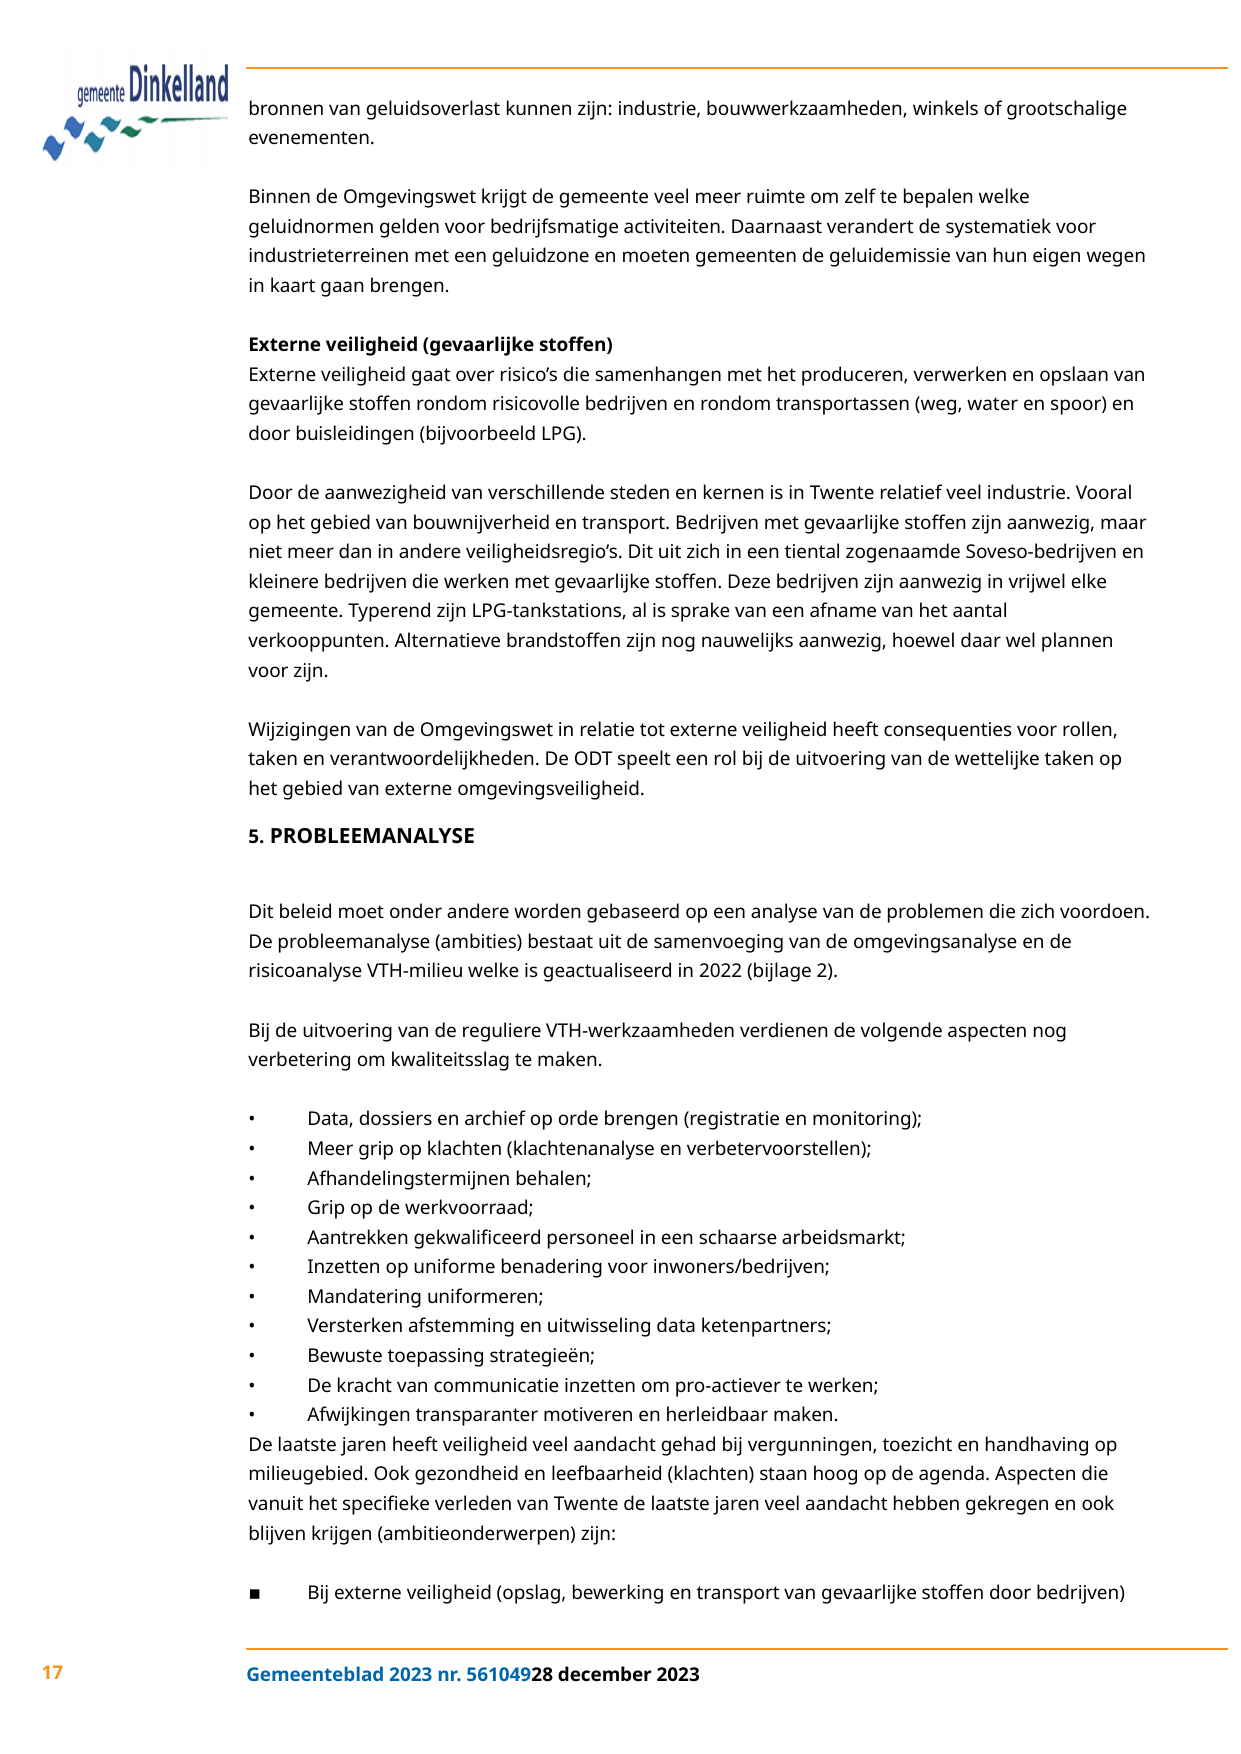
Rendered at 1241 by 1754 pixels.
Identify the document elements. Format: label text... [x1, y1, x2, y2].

text Bij de uitvoering van de reguliere VTH-werkzaamheden verdienen de volgende aspecten nog verbetering om kwaliteitsslag te maken. [248, 1017, 1152, 1072]
picture [41, 47, 231, 172]
text Externe veiligheid gaat over risico’s die samenhangen met het produceren, verwerken en opslaan van gevaarlijke stoffen rondom risicovolle bedrijven en rondom transportassen (weg, water en spoor) en door buisleidingen (bijvoorbeeld LPG). [248, 361, 1152, 446]
list Afwijkingen transparanter motiveren en herleidbaar maken. [248, 1401, 1152, 1427]
text Door de aanwezigheid van verschillende steden en kernen is in Twente relatief veel industrie. Vooral op het gebied van bouwnijverheid en transport. Bedrijven met gevaarlijke stoffen zijn aanwezig, maar niet meer dan in andere veiligheidsregio’s. Dit uit zich in een tiental zogenaamde Soveso-bedrijven en kleinere bedrijven die werken met gevaarlijke stoffen. Deze bedrijven zijn aanwezig in vrijwel elke gemeente. Typerend zijn LPG-tankstations, al is sprake van een afname van het aantal verkooppunten. Alternatieve brandstoffen zijn nog nauwelijks aanwezig, hoewel daar wel plannen voor zijn. [248, 479, 1152, 683]
list Meer grip op klachten (klachtenanalyse en verbetervoorstellen); [248, 1135, 1152, 1161]
list Bij externe veiligheid (opslag, bewerking en transport van gevaarlijke stoffen door bedrijven) [248, 1579, 1152, 1605]
text bronnen van geluidsoverlast kunnen zijn: industrie, bouwwerkzaamheden, winkels of grootschalige evenementen. [248, 95, 1152, 150]
list De kracht van communicatie inzetten om pro-actiever te werken; [248, 1372, 1152, 1398]
text Dit beleid moet onder andere worden gebaseerd op een analyse van de problemen die zich voordoen. De probleemanalyse (ambities) bestaat uit de samenvoeging van de omgevingsanalyse en de risicoanalyse VTH-milieu welke is geactualiseerd in 2022 (bijlage 2). [248, 898, 1152, 983]
list Grip op de werkvoorraad; [248, 1194, 1152, 1220]
list Versterken afstemming en uitwisseling data ketenpartners; [248, 1313, 1152, 1338]
list Inzetten op uniforme benadering voor inwoners/bedrijven; [248, 1253, 1152, 1279]
list Mandatering uniformeren; [248, 1283, 1152, 1309]
text Externe veiligheid (gevaarlijke stoffen) [248, 331, 1152, 357]
list Afhandelingstermijnen behalen; [248, 1165, 1152, 1191]
list Aantrekken gekwalificeerd personeel in een schaarse arbeidsmarkt; [248, 1224, 1152, 1250]
text Binnen de Omgevingswet krijgt de gemeente veel meer ruimte om zelf te bepalen welke geluidnormen gelden voor bedrijfsmatige activiteiten. Daarnaast verandert de systematiek voor industrieterreinen met een geluidzone en moeten gemeenten de geluidemissie van hun eigen wegen in kaart gaan brengen. [248, 183, 1152, 298]
list Bewuste toepassing strategieën; [248, 1342, 1152, 1368]
text De laatste jaren heeft veiligheid veel aandacht gehad bij vergunningen, toezicht en handhaving op milieugebied. Ook gezondheid en leefbaarheid (klachten) staan hoog op de agenda. Aspecten die vanuit het specifieke verleden van Twente de laatste jaren veel aandacht hebben gekregen en ook blijven krijgen (ambitieonderwerpen) zijn: [248, 1431, 1152, 1546]
list Data, dossiers en archief op orde brengen (registratie en monitoring); [248, 1106, 1152, 1131]
text 5. PROBLEEMANALYSE [248, 821, 1152, 849]
text Wijzigingen van de Omgevingswet in relatie tot externe veiligheid heeft consequenties voor rollen, taken en verantwoordelijkheden. De ODT speelt een rol bij de uitvoering van de wettelijke taken op het gebied van externe omgevingsveiligheid. [248, 716, 1152, 801]
